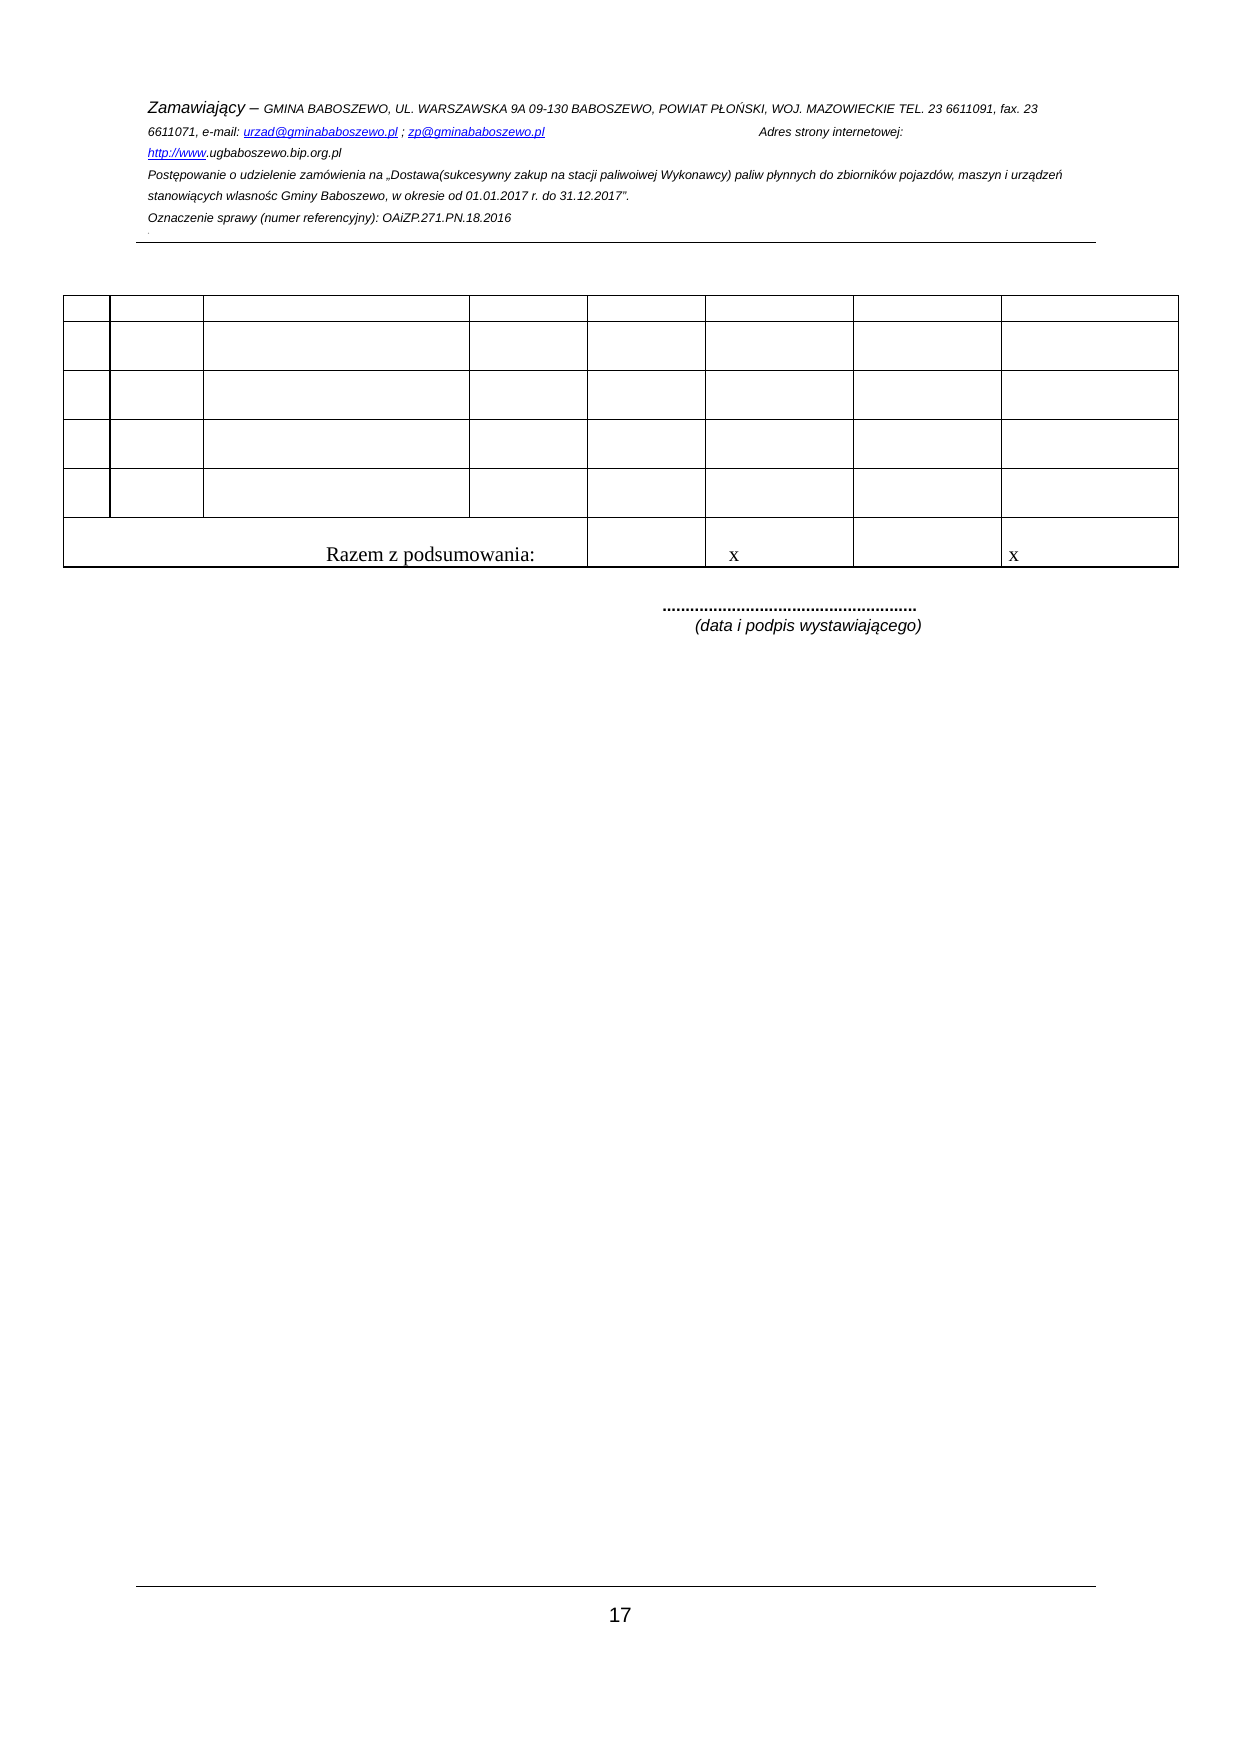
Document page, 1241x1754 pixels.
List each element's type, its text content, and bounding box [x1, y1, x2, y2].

table_cell [588, 296, 705, 321]
table_cell [854, 518, 1001, 566]
text (data i podpis wystawiającego) [148, 615, 1092, 634]
table_cell [204, 322, 469, 370]
table_cell [588, 371, 705, 419]
table_cell Razem z podsumowania: [64, 518, 587, 566]
text ....................................................... [148, 596, 1092, 615]
table_cell [204, 371, 469, 419]
table_cell [470, 296, 587, 321]
table_cell x [1002, 518, 1178, 566]
table_cell [854, 296, 1001, 321]
table_cell [706, 322, 853, 370]
table_cell [111, 322, 203, 370]
table_cell [1002, 322, 1178, 370]
table_cell [854, 322, 1001, 370]
table_cell [854, 371, 1001, 419]
table_cell [204, 420, 469, 468]
table_cell [706, 469, 853, 517]
table_cell [64, 296, 109, 321]
table_cell [470, 420, 587, 468]
table_cell [204, 296, 469, 321]
table_cell [1002, 296, 1178, 321]
table_cell [111, 296, 203, 321]
table_cell [470, 469, 587, 517]
table_cell [470, 371, 587, 419]
table_cell [1002, 371, 1178, 419]
table_cell [111, 371, 203, 419]
table_cell x [706, 518, 853, 566]
table_cell [854, 420, 1001, 468]
table_cell [706, 420, 853, 468]
table_cell [204, 469, 469, 517]
table_cell [1002, 469, 1178, 517]
table_cell [854, 469, 1001, 517]
table_cell [64, 322, 109, 370]
table_cell [706, 296, 853, 321]
table_cell [588, 469, 705, 517]
table_cell [1002, 420, 1178, 468]
table_cell [588, 518, 705, 566]
table_cell [588, 420, 705, 468]
table_cell [588, 322, 705, 370]
table_cell [64, 469, 109, 517]
table_cell [64, 420, 109, 468]
table_cell [706, 371, 853, 419]
table_cell [111, 420, 203, 468]
table_cell [470, 322, 587, 370]
table_cell [111, 469, 203, 517]
table_cell [64, 371, 109, 419]
